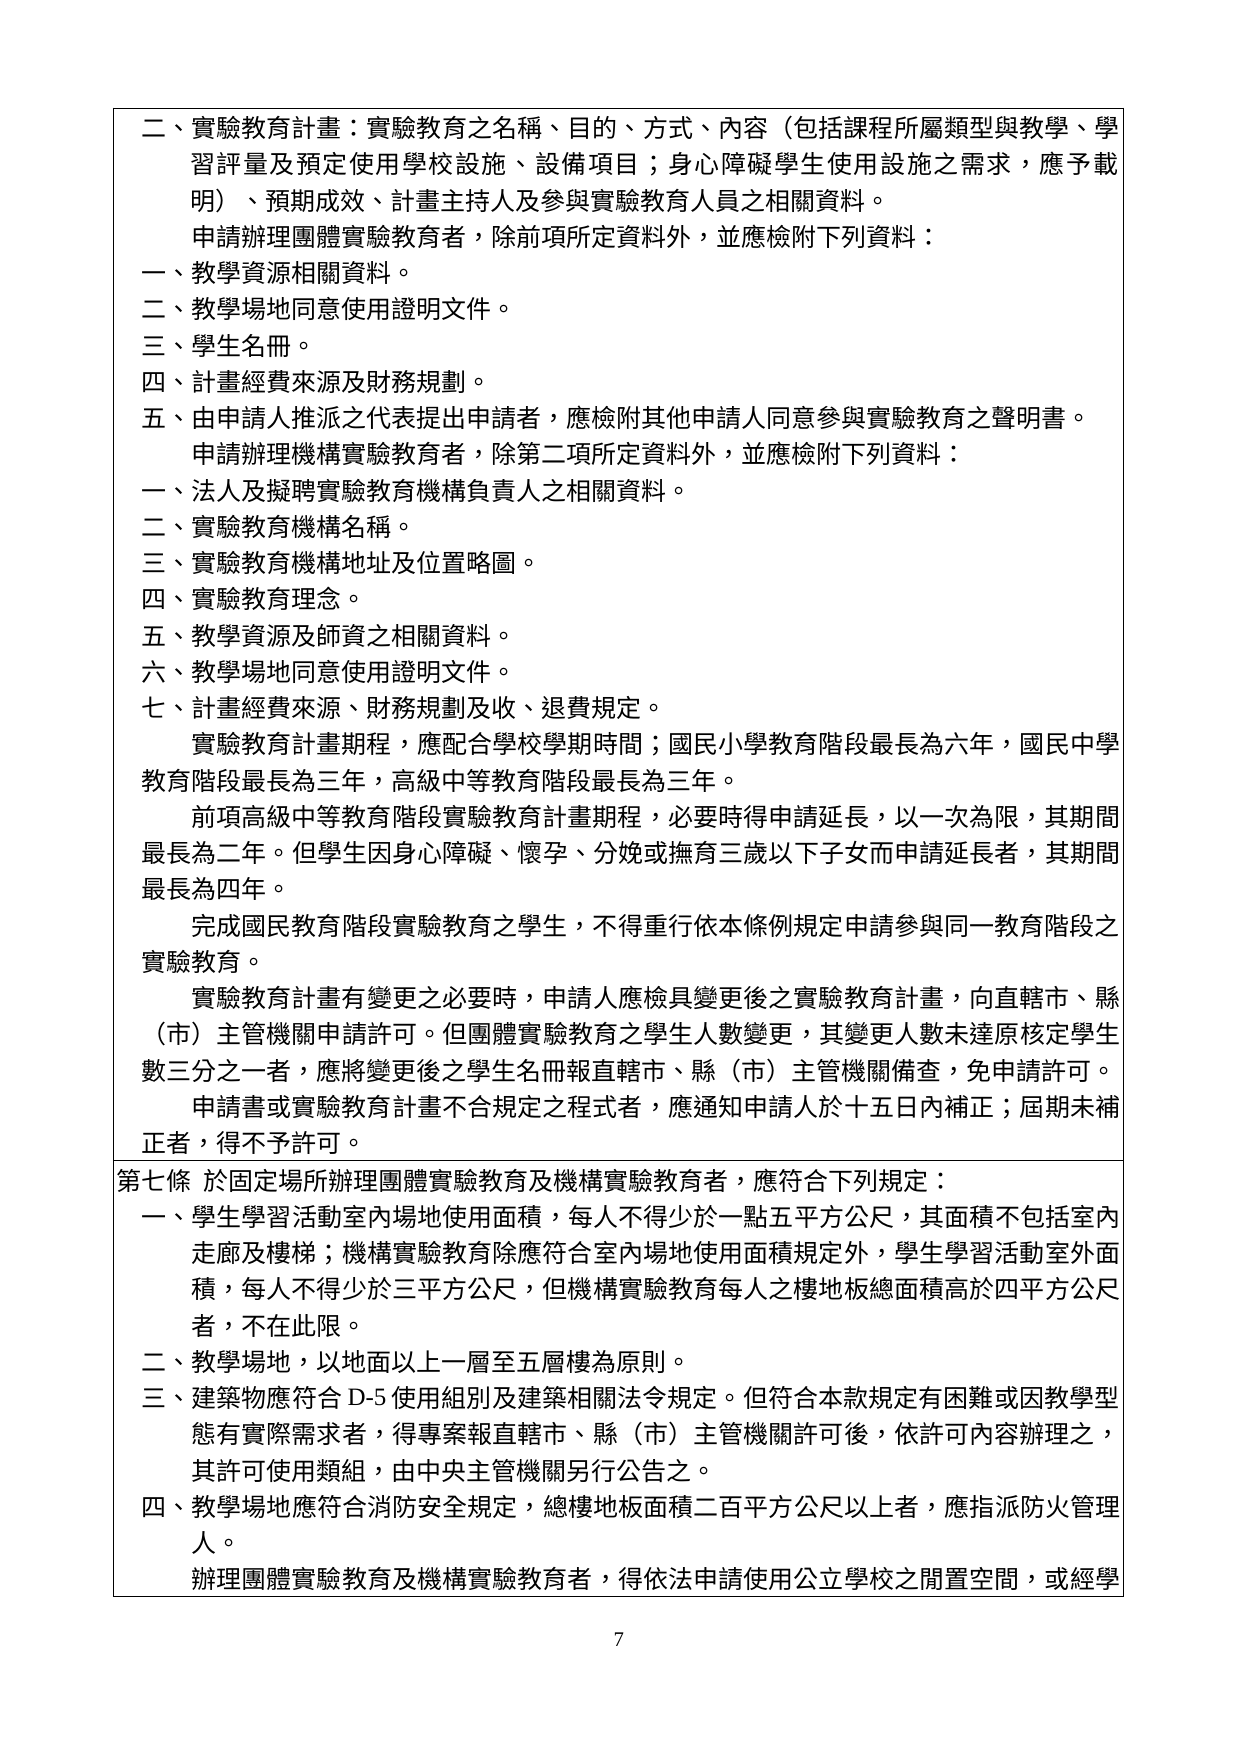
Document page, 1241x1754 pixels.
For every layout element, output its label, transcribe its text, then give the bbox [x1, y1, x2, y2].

table_cell 二、實驗教育計畫：實驗教育之名稱、目的、方式、內容（包括課程所屬類型與教學、學習評量及預定使用學校設施、設備項目；身心障礙學生使用設施之需求，應予載明）、預期成效、計畫主持人及參與實驗教育人員之相關資料。 申請辦理團體實驗教育者，除前項所定資料外，並應檢附下列資料： 一、教學資源相關資料。 二、教學場地同意使用證明文件。 三、學生名冊。 四、計畫經費來源及財務規劃。 五、由申請人推派之代表提出申請者，應檢附其他申請人同意參與實驗教育之聲明書。 申請辦理機構實驗教育者，除第二項所定資料外，並應檢附下列資料： 一、法人及擬聘實驗教育機構負責人之相關資料。 二、實驗教育機構名稱。 三、實驗教育機構地址及位置略圖。 四、實驗教育理念。 五、教學資源及師資之相關資料。 六、教學場地同意使用證明文件。 七、計畫經費來源、財務規劃及收、退費規定。 實驗教育計畫期程，應配合學校學期時間；國民小學教育階段最長為六年，國民中學教育階段最長為三年，高級中等教育階段最長為三年。 前項高級中等教育階段實驗教育計畫期程，必要時得申請延長，以一次為限，其期間最長為二年。但學生因身心障礙、懷孕、分娩或撫育三歲以下子女而申請延長者，其期間最長為四年。 完成國民教育階段實驗教育之學生，不得重行依本條例規定申請參與同一教育階段之實驗教育。 實驗教育計畫有變更之必要時，申請人應檢具變更後之實驗教育計畫，向直轄市、縣（市）主管機關申請許可。但團體實驗教育之學生人數變更，其變更人數未達原核定學生數三分之一者，應將變更後之學生名冊報直轄市、縣（市）主管機關備查，免申請許可。 申請書或實驗教育計畫不合規定之程式者，應通知申請人於十五日內補正；屆期未補正者，得不予許可。 [114, 109, 1123, 1160]
table_cell 第七條 於固定場所辦理團體實驗教育及機構實驗教育者，應符合下列規定： 一、學生學習活動室內場地使用面積，每人不得少於一點五平方公尺，其面積不包括室內走廊及樓梯；機構實驗教育除應符合室內場地使用面積規定外，學生學習活動室外面積，每人不得少於三平方公尺，但機構實驗教育每人之樓地板總面積高於四平方公尺者，不在此限。 二、教學場地，以地面以上一層至五層樓為原則。 三、建築物應符合D-5使用組別及建築相關法令規定。但符合本款規定有困難或因教學型態有實際需求者，得專案報直轄市、縣（市）主管機關許可後，依許可內容辦理之，其許可使用類組，由中央主管機關另行公告之。 四、教學場地應符合消防安全規定，總樓地板面積二百平方公尺以上者，應指派防火管理人。 辦理團體實驗教育及機構實驗教育者，得依法申請使用公立學校之閒置空間，或經學 [114, 1161, 1123, 1596]
